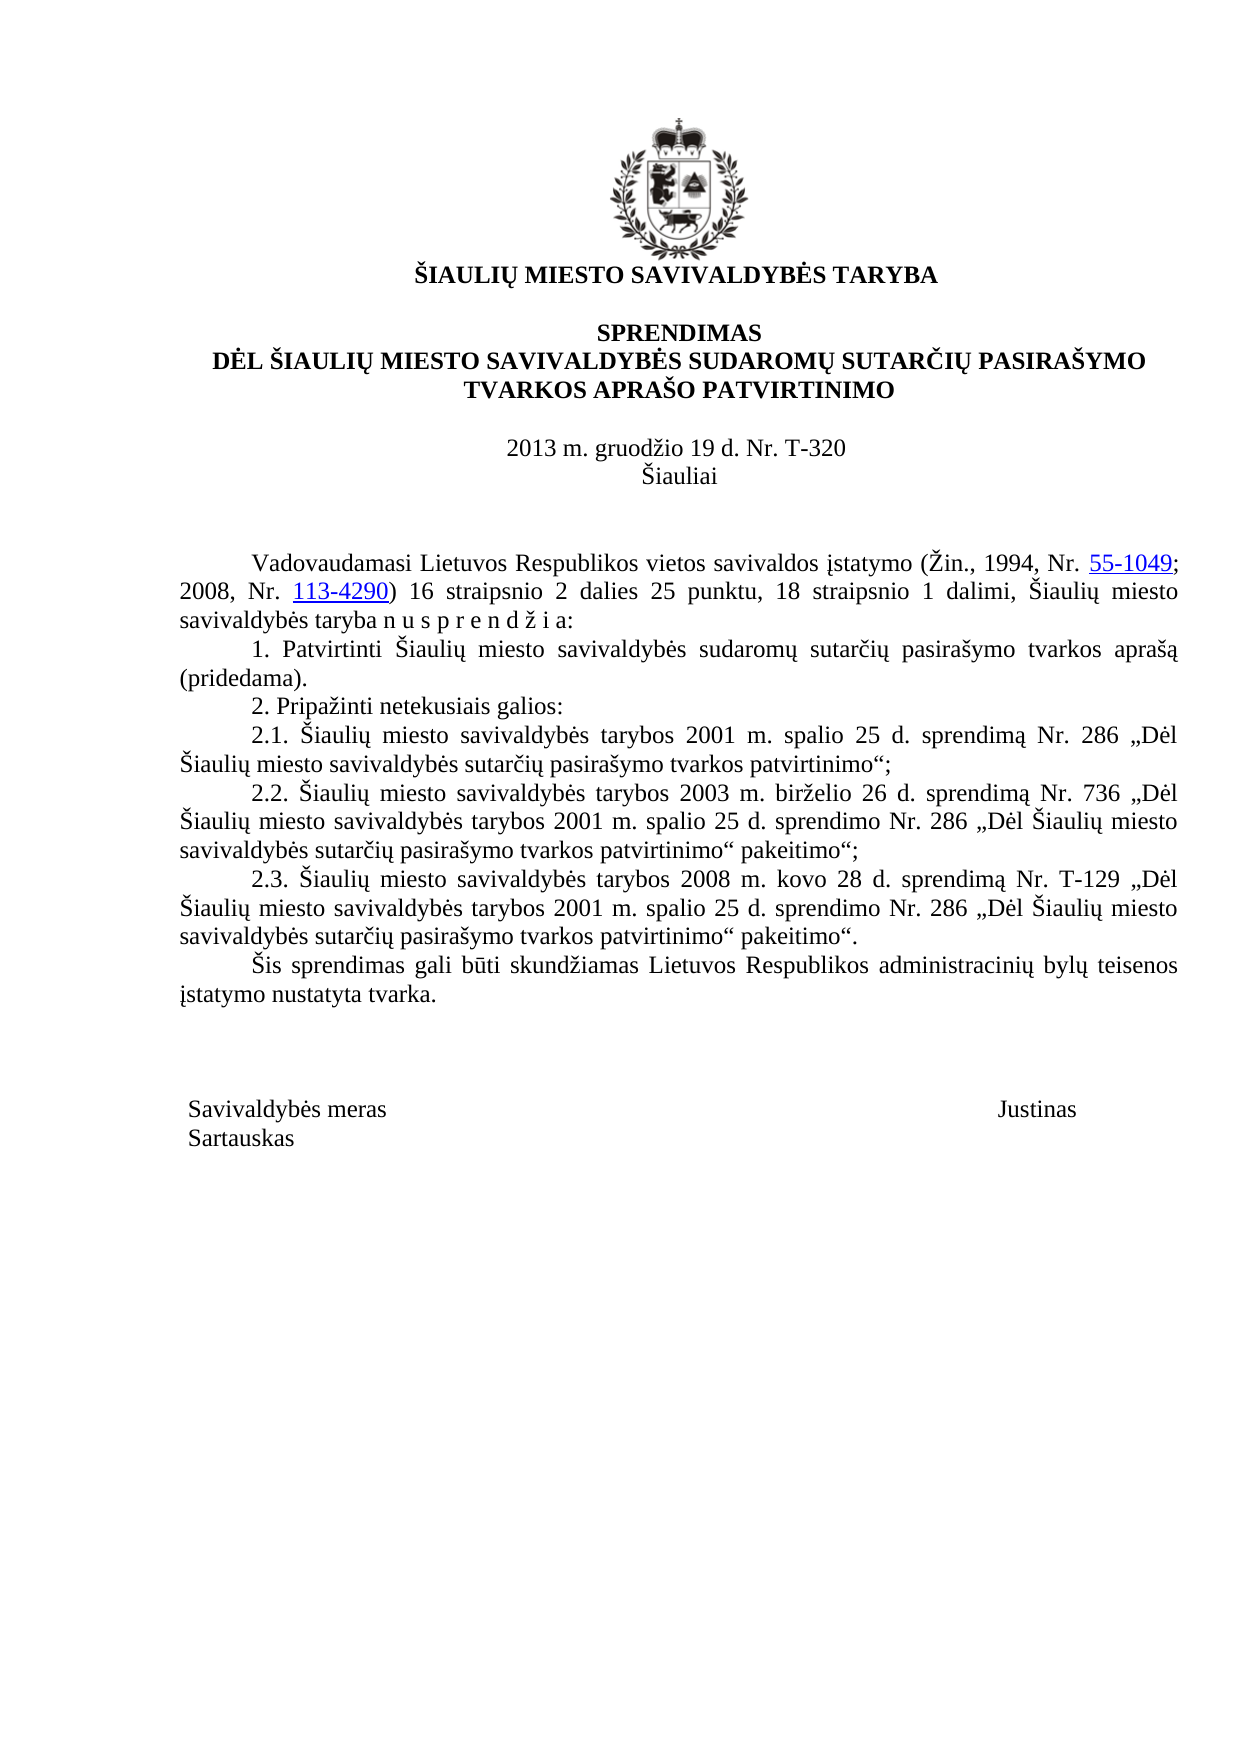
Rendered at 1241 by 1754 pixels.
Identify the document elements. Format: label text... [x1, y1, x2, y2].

text ŠIAULIŲ MIESTO SAVIVALDYBĖS TARYBA [177, 260, 1181, 289]
text Savivaldybės meras Justinas Sartauskas [188, 1094, 1181, 1151]
text Šiauliai [177, 461, 1181, 490]
text Vadovaudamasi Lietuvos Respublikos vietos savivaldos įstatymo (Žin., 1994, Nr. 55-1049; 2008, Nr. 113-4290) 16 straipsnio 2 dalies 25 punktu, 18 straipsnio 1 dalimi, Šiaulių miesto savivaldybės taryba n u s p r e n d ž i a: [179, 548, 1179, 634]
text Šis sprendimas gali būti skundžiamas Lietuvos Respublikos administracinių bylų teisenos įstatymo nustatyta tvarka. [179, 950, 1179, 1008]
text 1. Patvirtinti Šiaulių miesto savivaldybės sudaromų sutarčių pasirašymo tvarkos aprašą (pridedama). [179, 634, 1179, 691]
text 2.2. Šiaulių miesto savivaldybės tarybos 2003 m. birželio 26 d. sprendimą Nr. 736 „Dėl Šiaulių miesto savivaldybės tarybos 2001 m. spalio 25 d. sprendimo Nr. 286 „Dėl Šiaulių miesto savivaldybės sutarčių pasirašymo tvarkos patvirtinimo“ pakeitimo“; [179, 778, 1179, 864]
text 2013 m. gruodžio 19 d. Nr. T-320 [177, 433, 1181, 461]
text 2.3. Šiaulių miesto savivaldybės tarybos 2008 m. kovo 28 d. sprendimą Nr. T-129 „Dėl Šiaulių miesto savivaldybės tarybos 2001 m. spalio 25 d. sprendimo Nr. 286 „Dėl Šiaulių miesto savivaldybės sutarčių pasirašymo tvarkos patvirtinimo“ pakeitimo“. [179, 864, 1179, 950]
text 2.1. Šiaulių miesto savivaldybės tarybos 2001 m. spalio 25 d. sprendimą Nr. 286 „Dėl Šiaulių miesto savivaldybės sutarčių pasirašymo tvarkos patvirtinimo“; [179, 720, 1179, 778]
text 2. Pripažinti netekusiais galios: [179, 691, 1181, 720]
text DĖL ŠIAULIŲ MIESTO SAVIVALDYBĖS SUDAROMŲ SUTARČIŲ PASIRAŠYMO TVARKOS APRAŠO PATVIRTINIMO [177, 346, 1181, 404]
text SPRENDIMAS [177, 318, 1181, 346]
